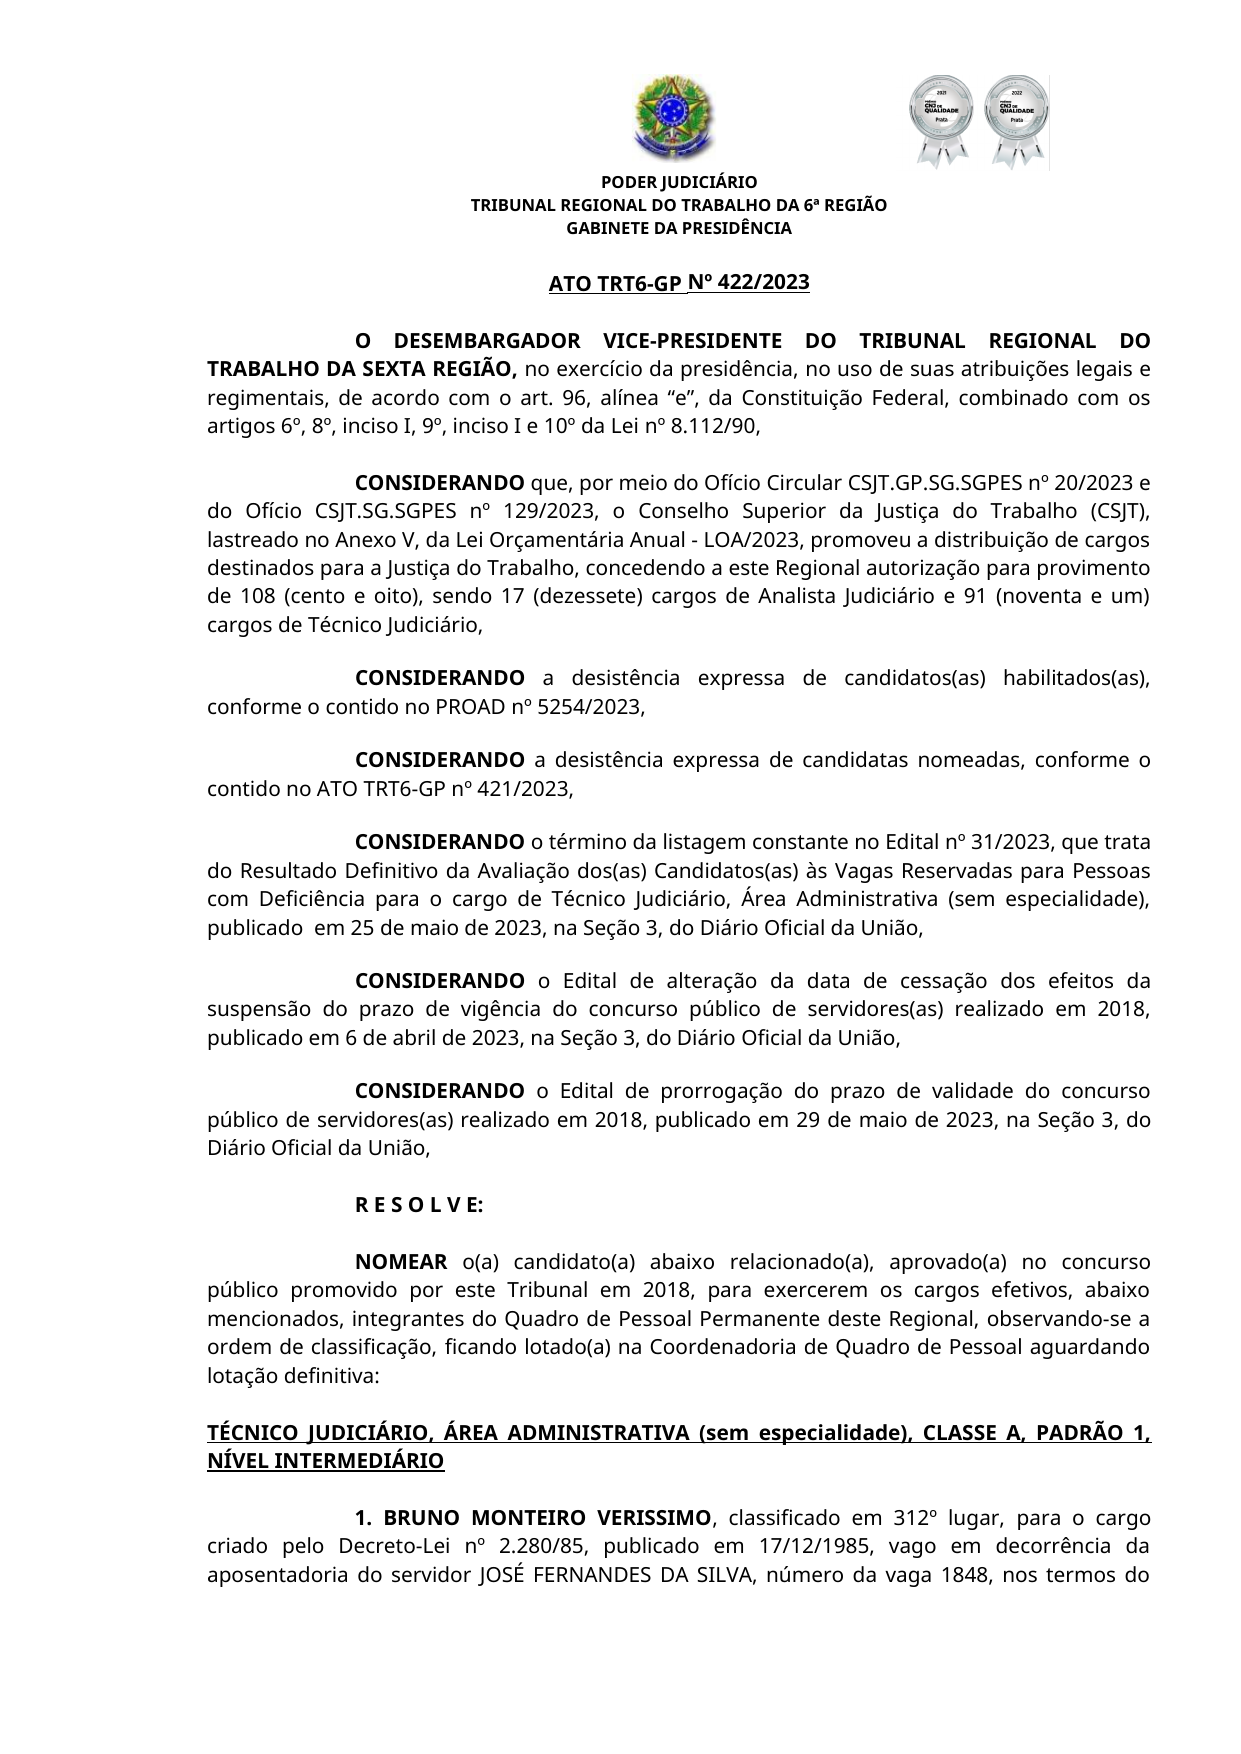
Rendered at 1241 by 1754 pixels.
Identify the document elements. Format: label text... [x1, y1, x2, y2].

picture [895, 75, 1052, 171]
subtitle O DESEMBARGADOR VICE-PRESIDENTE DO TRIBUNAL REGIONAL DO TRABALHO DA SEXTA REGIÃO, no exercício da presidência, no uso de suas atribuições legais e regimentais, de acordo com o art. 96, alínea “e”, da Constituição Federal, combinado com os artigos 6º, 8º, inciso I, 9º, inciso I e 10º da Lei nº 8.112/90, [207, 326, 1152, 439]
subtitle NÍVEL INTERMEDIÁRIO [207, 1443, 1152, 1474]
subtitle TÉCNICO JUDICIÁRIO, ÁREA ADMINISTRATIVA (sem especialidade), CLASSE A, PADRÃO 1, [207, 1418, 1152, 1442]
subtitle CONSIDERANDO o Edital de alteração da data de cessação dos efeitos da suspensão do prazo de vigência do concurso público de servidores(as) realizado em 2018, publicado em 6 de abril de 2023, na Seção 3, do Diário Oficial da União, [207, 966, 1152, 1051]
subtitle CONSIDERANDO o Edital de prorrogação do prazo de validade do concurso público de servidores(as) realizado em 2018, publicado em 29 de maio de 2023, na Seção 3, do Diário Oficial da União, [207, 1076, 1152, 1162]
subtitle ATO TRT6-GP Nº 422/2023 [207, 267, 1152, 297]
picture [631, 74, 717, 163]
subtitle CONSIDERANDO a desistência expressa de candidatas nomeadas, conforme o contido no ATO TRT6-GP nº 421/2023, [207, 745, 1152, 802]
subtitle NOMEAR o(a) candidato(a) abaixo relacionado(a), aprovado(a) no concurso público promovido por este Tribunal em 2018, para exercerem os cargos efetivos, abaixo mencionados, integrantes do Quadro de Pessoal Permanente deste Regional, observando-se a ordem de classificação, ficando lotado(a) na Coordenadoria de Quadro de Pessoal aguardando lotação definitiva: [207, 1247, 1152, 1389]
subtitle R E S O L V E: [207, 1190, 1152, 1218]
subtitle CONSIDERANDO que, por meio do Ofício Circular CSJT.GP.SG.SGPES nº 20/2023 e do Ofício CSJT.SG.SGPES nº 129/2023, o Conselho Superior da Justiça do Trabalho (CSJT), lastreado no Anexo V, da Lei Orçamentária Anual - LOA/2023, promoveu a distribuição de cargos destinados para a Justiça do Trabalho, concedendo a este Regional autorização para provimento de 108 (cento e oito), sendo 17 (dezessete) cargos de Analista Judiciário e 91 (noventa e um) cargos de Técnico Judiciário, [207, 468, 1152, 638]
subtitle 1. BRUNO MONTEIRO VERISSIMO, classificado em 312º lugar, para o cargo criado pelo Decreto-Lei nº 2.280/85, publicado em 17/12/1985, vago em decorrência da aposentadoria do servidor JOSÉ FERNANDES DA SILVA, número da vaga 1848, nos termos do [207, 1503, 1152, 1588]
subtitle CONSIDERANDO o término da listagem constante no Edital nº 31/2023, que trata do Resultado Definitivo da Avaliação dos(as) Candidatos(as) às Vagas Reservadas para Pessoas com Deficiência para o cargo de Técnico Judiciário, Área Administrativa (sem especialidade), publicado em 25 de maio de 2023, na Seção 3, do Diário Oficial da União, [207, 827, 1152, 941]
subtitle CONSIDERANDO a desistência expressa de candidatos(as) habilitados(as), conforme o contido no PROAD nº 5254/2023, [207, 663, 1152, 720]
